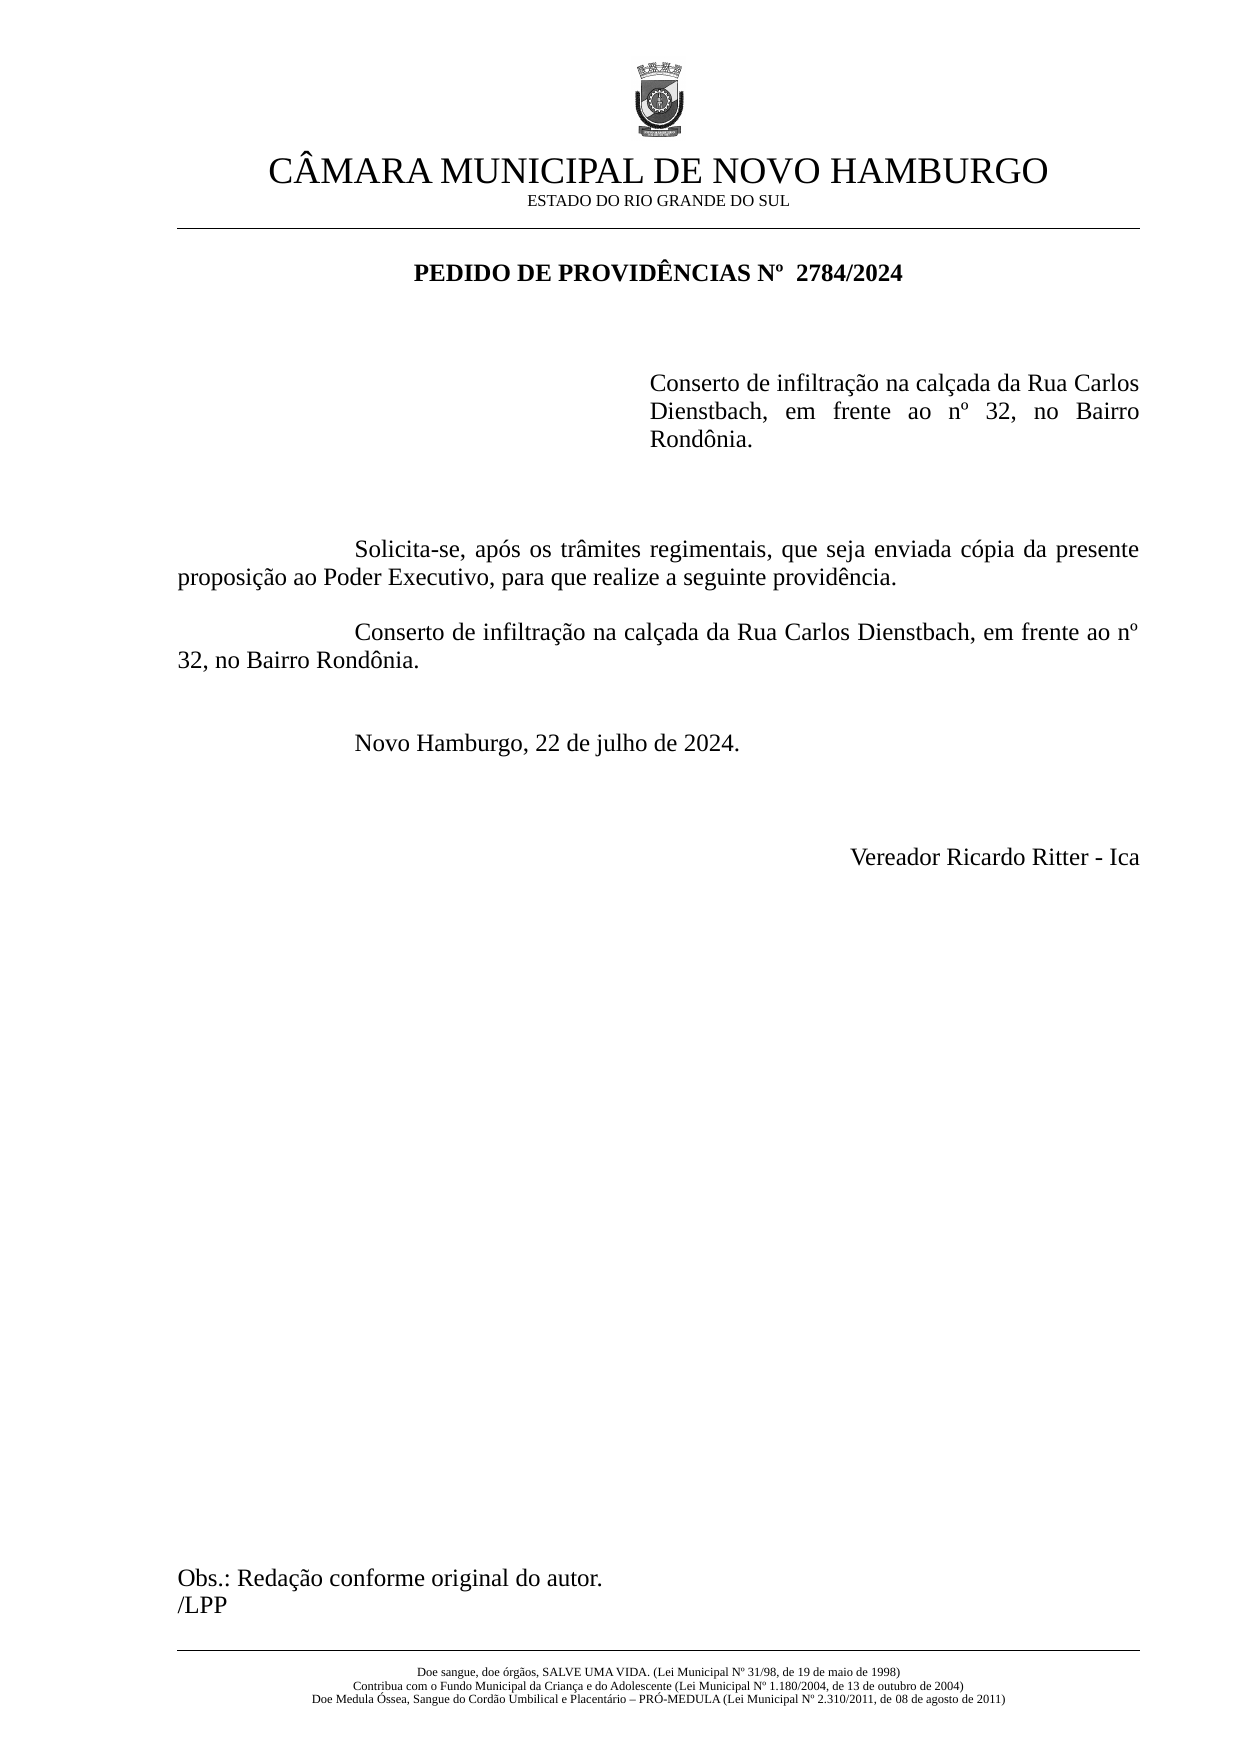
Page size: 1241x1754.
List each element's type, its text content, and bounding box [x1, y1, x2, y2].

text Obs.: Redação conforme original do autor. [177, 1564, 1140, 1592]
text PEDIDO DE PROVIDÊNCIAS Nº 2784/2024 [177, 259, 1140, 287]
text /LPP [177, 1592, 1140, 1619]
text Novo Hamburgo, 22 de julho de 2024. [177, 729, 1140, 757]
text Vereador Ricardo Ritter - Ica [177, 843, 1140, 871]
list Conserto de infiltração na calçada da Rua Carlos Dienstbach, em frente ao nº 32, no Bairro Rondônia. [649, 369, 1140, 452]
text Conserto de infiltração na calçada da Rua Carlos Dienstbach, em frente ao nº 32, no Bairro Rondônia. [177, 618, 1140, 674]
text Solicita-se, após os trâmites regimentais, que seja enviada cópia da presente proposição ao Poder Executivo, para que realize a seguinte providência. [177, 535, 1140, 591]
